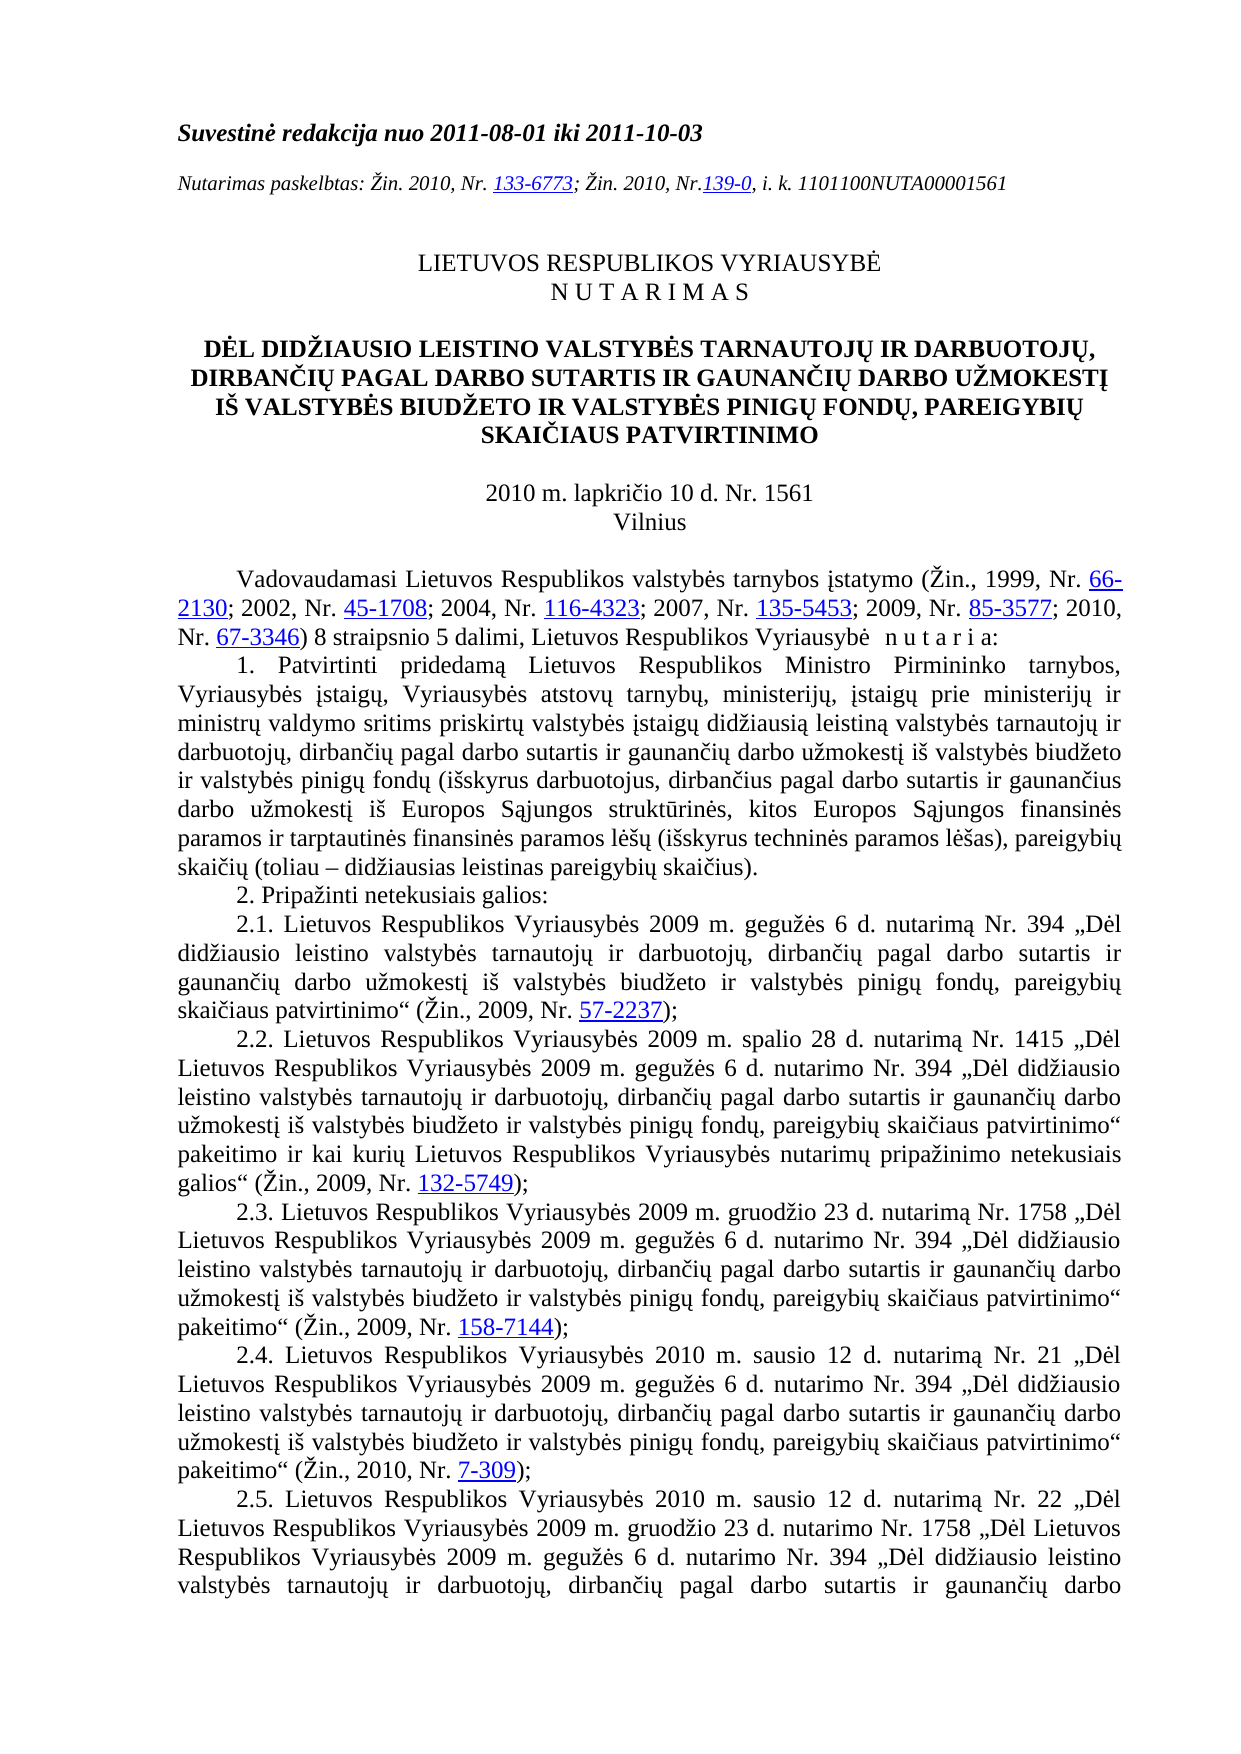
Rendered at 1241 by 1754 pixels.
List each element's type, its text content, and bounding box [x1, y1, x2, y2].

text Nutarimas paskelbtas: Žin. 2010, Nr. 133-6773; Žin. 2010, Nr.139-0, i. k. 1101100NUTA00001561 [177, 171, 1122, 195]
text Vilnius [177, 507, 1122, 535]
text DĖL DIDŽIAUSIO LEISTINO VALSTYBĖS TARNAUTOJŲ IR DARBUOTOJŲ, DIRBANČIŲ PAGAL DARBO SUTARTIS IR GAUNANČIŲ DARBO UŽMOKESTĮ IŠ VALSTYBĖS BIUDŽETO IR VALSTYBĖS PINIGŲ FONDŲ, PAREIGYBIŲ SKAIČIAUS PATVIRTINIMO [177, 334, 1122, 449]
text 2010 m. lapkričio 10 d. Nr. 1561 [177, 478, 1122, 507]
text 2.2. Lietuvos Respublikos Vyriausybės 2009 m. spalio 28 d. nutarimą Nr. 1415 „Dėl Lietuvos Respublikos Vyriausybės 2009 m. gegužės 6 d. nutarimo Nr. 394 „Dėl didžiausio leistino valstybės tarnautojų ir darbuotojų, dirbančių pagal darbo sutartis ir gaunančių darbo užmokestį iš valstybės biudžeto ir valstybės pinigų fondų, pareigybių skaičiaus patvirtinimo“ pakeitimo ir kai kurių Lietuvos Respublikos Vyriausybės nutarimų pripažinimo netekusiais galios“ (Žin., 2009, Nr. 132-5749); [177, 1024, 1122, 1197]
text 2. Pripažinti netekusiais galios: [177, 880, 1122, 909]
text Vadovaudamasi Lietuvos Respublikos valstybės tarnybos įstatymo (Žin., 1999, Nr. 66-2130; 2002, Nr. 45-1708; 2004, Nr. 116-4323; 2007, Nr. 135-5453; 2009, Nr. 85-3577; 2010, Nr. 67-3346) 8 straipsnio 5 dalimi, Lietuvos Respublikos Vyriausybė nutaria: [177, 564, 1122, 650]
text 2.3. Lietuvos Respublikos Vyriausybės 2009 m. gruodžio 23 d. nutarimą Nr. 1758 „Dėl Lietuvos Respublikos Vyriausybės 2009 m. gegužės 6 d. nutarimo Nr. 394 „Dėl didžiausio leistino valstybės tarnautojų ir darbuotojų, dirbančių pagal darbo sutartis ir gaunančių darbo užmokestį iš valstybės biudžeto ir valstybės pinigų fondų, pareigybių skaičiaus patvirtinimo“ pakeitimo“ (Žin., 2009, Nr. 158-7144); [177, 1197, 1122, 1340]
text 1. Patvirtinti pridedamą Lietuvos Respublikos Ministro Pirmininko tarnybos, Vyriausybės įstaigų, Vyriausybės atstovų tarnybų, ministerijų, įstaigų prie ministerijų ir ministrų valdymo sritims priskirtų valstybės įstaigų didžiausią leistiną valstybės tarnautojų ir darbuotojų, dirbančių pagal darbo sutartis ir gaunančių darbo užmokestį iš valstybės biudžeto ir valstybės pinigų fondų (išskyrus darbuotojus, dirbančius pagal darbo sutartis ir gaunančius darbo užmokestį iš Europos Sąjungos struktūrinės, kitos Europos Sąjungos finansinės paramos ir tarptautinės finansinės paramos lėšų (išskyrus techninės paramos lėšas), pareigybių skaičių (toliau – didžiausias leistinas pareigybių skaičius). [177, 650, 1122, 880]
text Suvestinė redakcija nuo 2011-08-01 iki 2011-10-03 [177, 118, 1122, 147]
text Lietuvos Respublikos Vyriausybė [177, 248, 1122, 277]
text 2.5. Lietuvos Respublikos Vyriausybės 2010 m. sausio 12 d. nutarimą Nr. 22 „Dėl Lietuvos Respublikos Vyriausybės 2009 m. gruodžio 23 d. nutarimo Nr. 1758 „Dėl Lietuvos Respublikos Vyriausybės 2009 m. gegužės 6 d. nutarimo Nr. 394 „Dėl didžiausio leistino valstybės tarnautojų ir darbuotojų, dirbančių pagal darbo sutartis ir gaunančių darbo [177, 1484, 1122, 1599]
text NUTARIMAS [177, 277, 1122, 305]
text 2.1. Lietuvos Respublikos Vyriausybės 2009 m. gegužės 6 d. nutarimą Nr. 394 „Dėl didžiausio leistino valstybės tarnautojų ir darbuotojų, dirbančių pagal darbo sutartis ir gaunančių darbo užmokestį iš valstybės biudžeto ir valstybės pinigų fondų, pareigybių skaičiaus patvirtinimo“ (Žin., 2009, Nr. 57-2237); [177, 909, 1122, 1024]
text 2.4. Lietuvos Respublikos Vyriausybės 2010 m. sausio 12 d. nutarimą Nr. 21 „Dėl Lietuvos Respublikos Vyriausybės 2009 m. gegužės 6 d. nutarimo Nr. 394 „Dėl didžiausio leistino valstybės tarnautojų ir darbuotojų, dirbančių pagal darbo sutartis ir gaunančių darbo užmokestį iš valstybės biudžeto ir valstybės pinigų fondų, pareigybių skaičiaus patvirtinimo“ pakeitimo“ (Žin., 2010, Nr. 7-309); [177, 1340, 1122, 1484]
